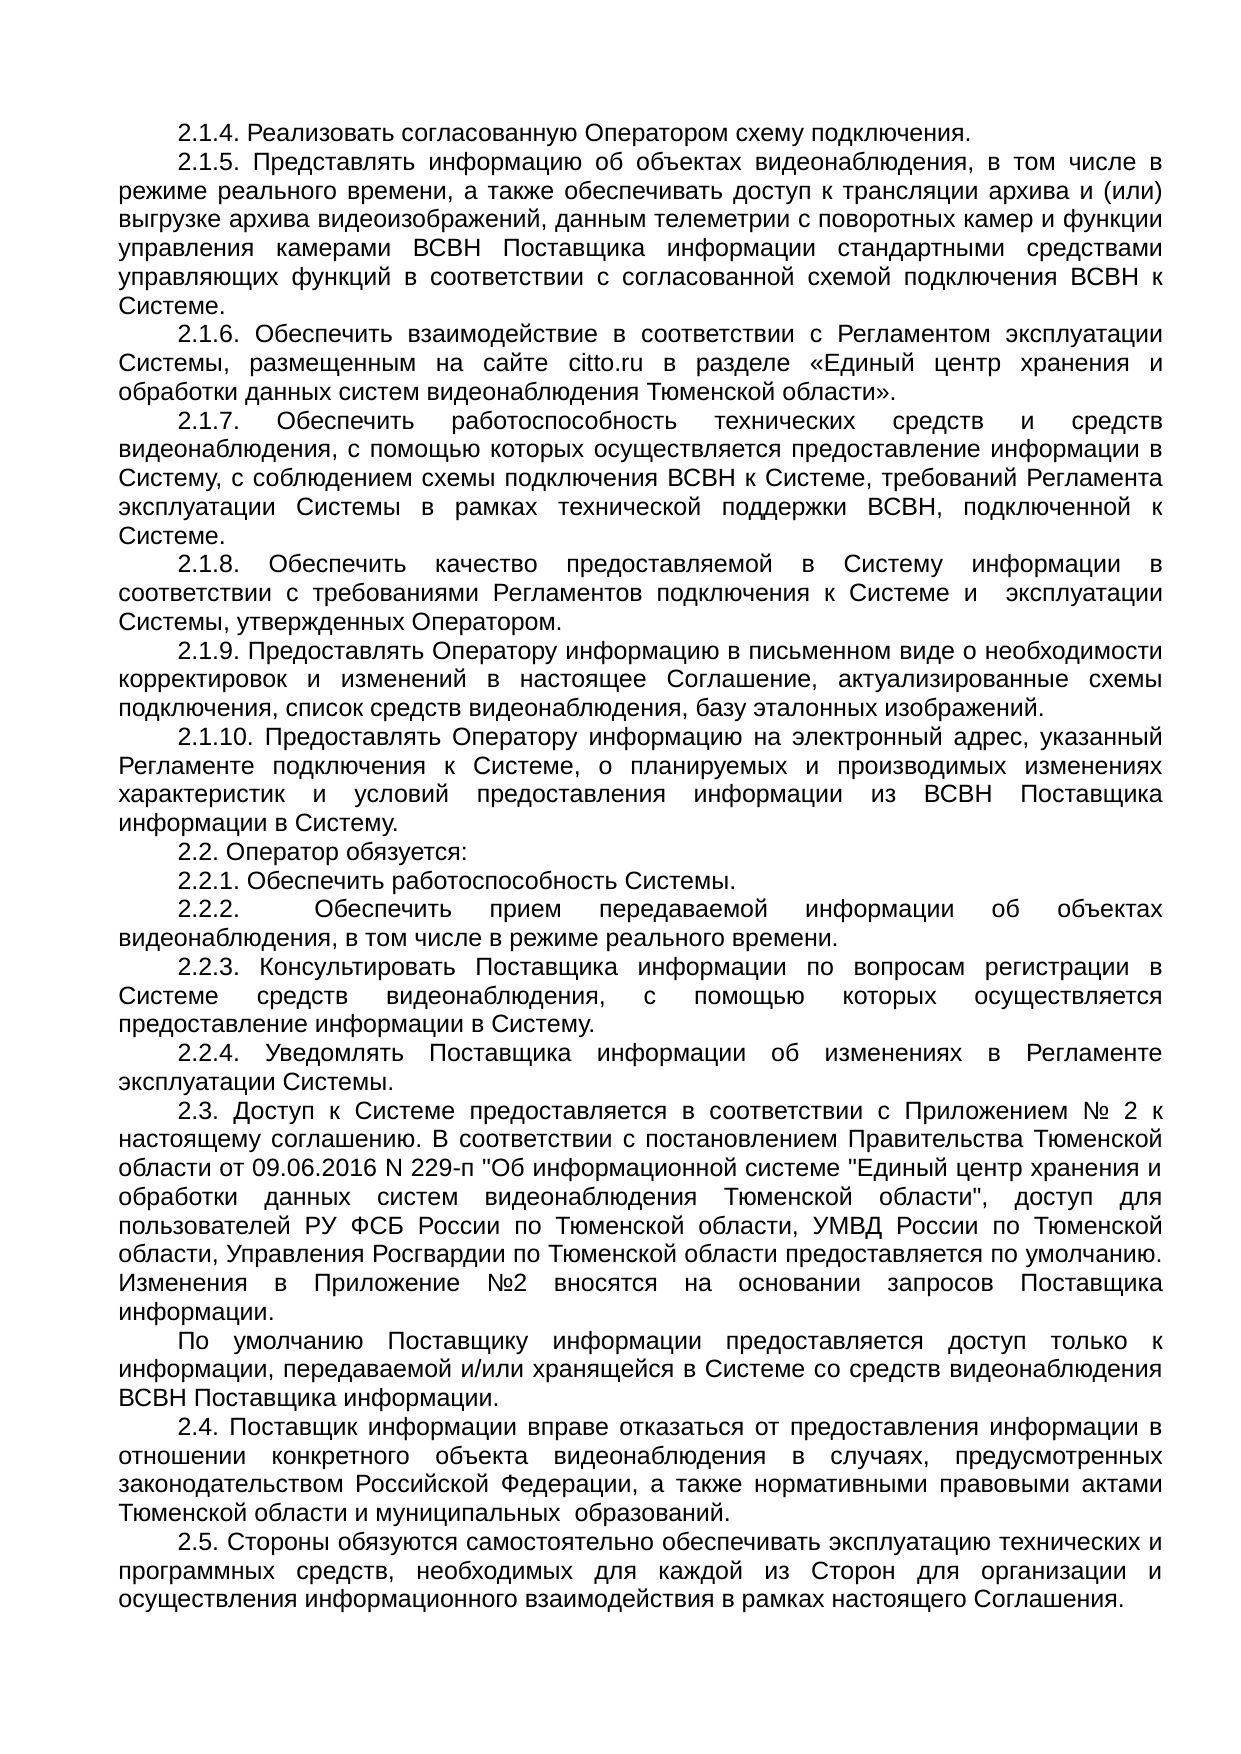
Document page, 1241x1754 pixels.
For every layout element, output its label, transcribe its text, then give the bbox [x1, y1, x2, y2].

text 2.1.8. Обеспечить качество предоставляемой в Систему информации в соответствии с требованиями Регламентов подключения к Системе и эксплуатации Системы, утвержденных Оператором. [118, 549, 1164, 636]
text 2.4. Поставщик информации вправе отказаться от предоставления информации в отношении конкретного объекта видеонаблюдения в случаях, предусмотренных законодательством Российской Федерации, а также нормативными правовыми актами Тюменской области и муниципальных образований. [118, 1412, 1164, 1527]
text 2.1.7. Обеспечить работоспособность технических средств и средств видеонаблюдения, с помощью которых осуществляется предоставление информации в Систему, с соблюдением схемы подключения ВСВН к Системе, требований Регламента эксплуатации Системы в рамках технической поддержки ВСВН, подключенной к Системе. [118, 406, 1164, 549]
text По умолчанию Поставщику информации предоставляется доступ только к информации, передаваемой и/или хранящейся в Системе со средств видеонаблюдения ВСВН Поставщика информации. [118, 1326, 1164, 1412]
text 2.2. Оператор обязуется: [118, 837, 1164, 866]
text 2.2.4. Уведомлять Поставщика информации об изменениях в Регламенте эксплуатации Системы. [118, 1038, 1164, 1096]
text 2.1.5. Представлять информацию об объектах видеонаблюдения, в том числе в режиме реального времени, а также обеспечивать доступ к трансляции архива и (или) выгрузке архива видеоизображений, данным телеметрии с поворотных камер и функции управления камерами ВСВН Поставщика информации стандартными средствами управляющих функций в соответствии с согласованной схемой подключения ВСВН к Системе. [118, 147, 1164, 319]
text 2.2.2. Обеспечить прием передаваемой информации об объектах видеонаблюдения, в том числе в режиме реального времени. [118, 894, 1164, 952]
text 2.1.10. Предоставлять Оператору информацию на электронный адрес, указанный Регламенте подключения к Системе, о планируемых и производимых изменениях характеристик и условий предоставления информации из ВСВН Поставщика информации в Систему. [118, 722, 1164, 837]
text 2.2.3. Консультировать Поставщика информации по вопросам регистрации в Системе средств видеонаблюдения, с помощью которых осуществляется предоставление информации в Систему. [118, 952, 1164, 1038]
text 2.1.9. Предоставлять Оператору информацию в письменном виде о необходимости корректировок и изменений в настоящее Соглашение, актуализированные схемы подключения, список средств видеонаблюдения, базу эталонных изображений. [118, 636, 1164, 722]
text 2.5. Стороны обязуются самостоятельно обеспечивать эксплуатацию технических и программных средств, необходимых для каждой из Сторон для организации и осуществления информационного взаимодействия в рамках настоящего Соглашения. [118, 1527, 1164, 1613]
text 2.2.1. Обеспечить работоспособность Системы. [118, 866, 1164, 894]
text 2.3. Доступ к Системе предоставляется в соответствии с Приложением № 2 к настоящему соглашению. В соответствии с постановлением Правительства Тюменской области от 09.06.2016 N 229-п "Об информационной системе "Единый центр хранения и обработки данных систем видеонаблюдения Тюменской области", доступ для пользователей РУ ФСБ России по Тюменской области, УМВД России по Тюменской области, Управления Росгвардии по Тюменской области предоставляется по умолчанию. Изменения в Приложение №2 вносятся на основании запросов Поставщика информации. [118, 1096, 1164, 1326]
text 2.1.4. Реализовать согласованную Оператором схему подключения. [118, 118, 1164, 147]
text 2.1.6. Обеспечить взаимодействие в соответствии с Регламентом эксплуатации Системы, размещенным на сайте citto.ru в разделе «Единый центр хранения и обработки данных систем видеонаблюдения Тюменской области». [118, 319, 1164, 406]
